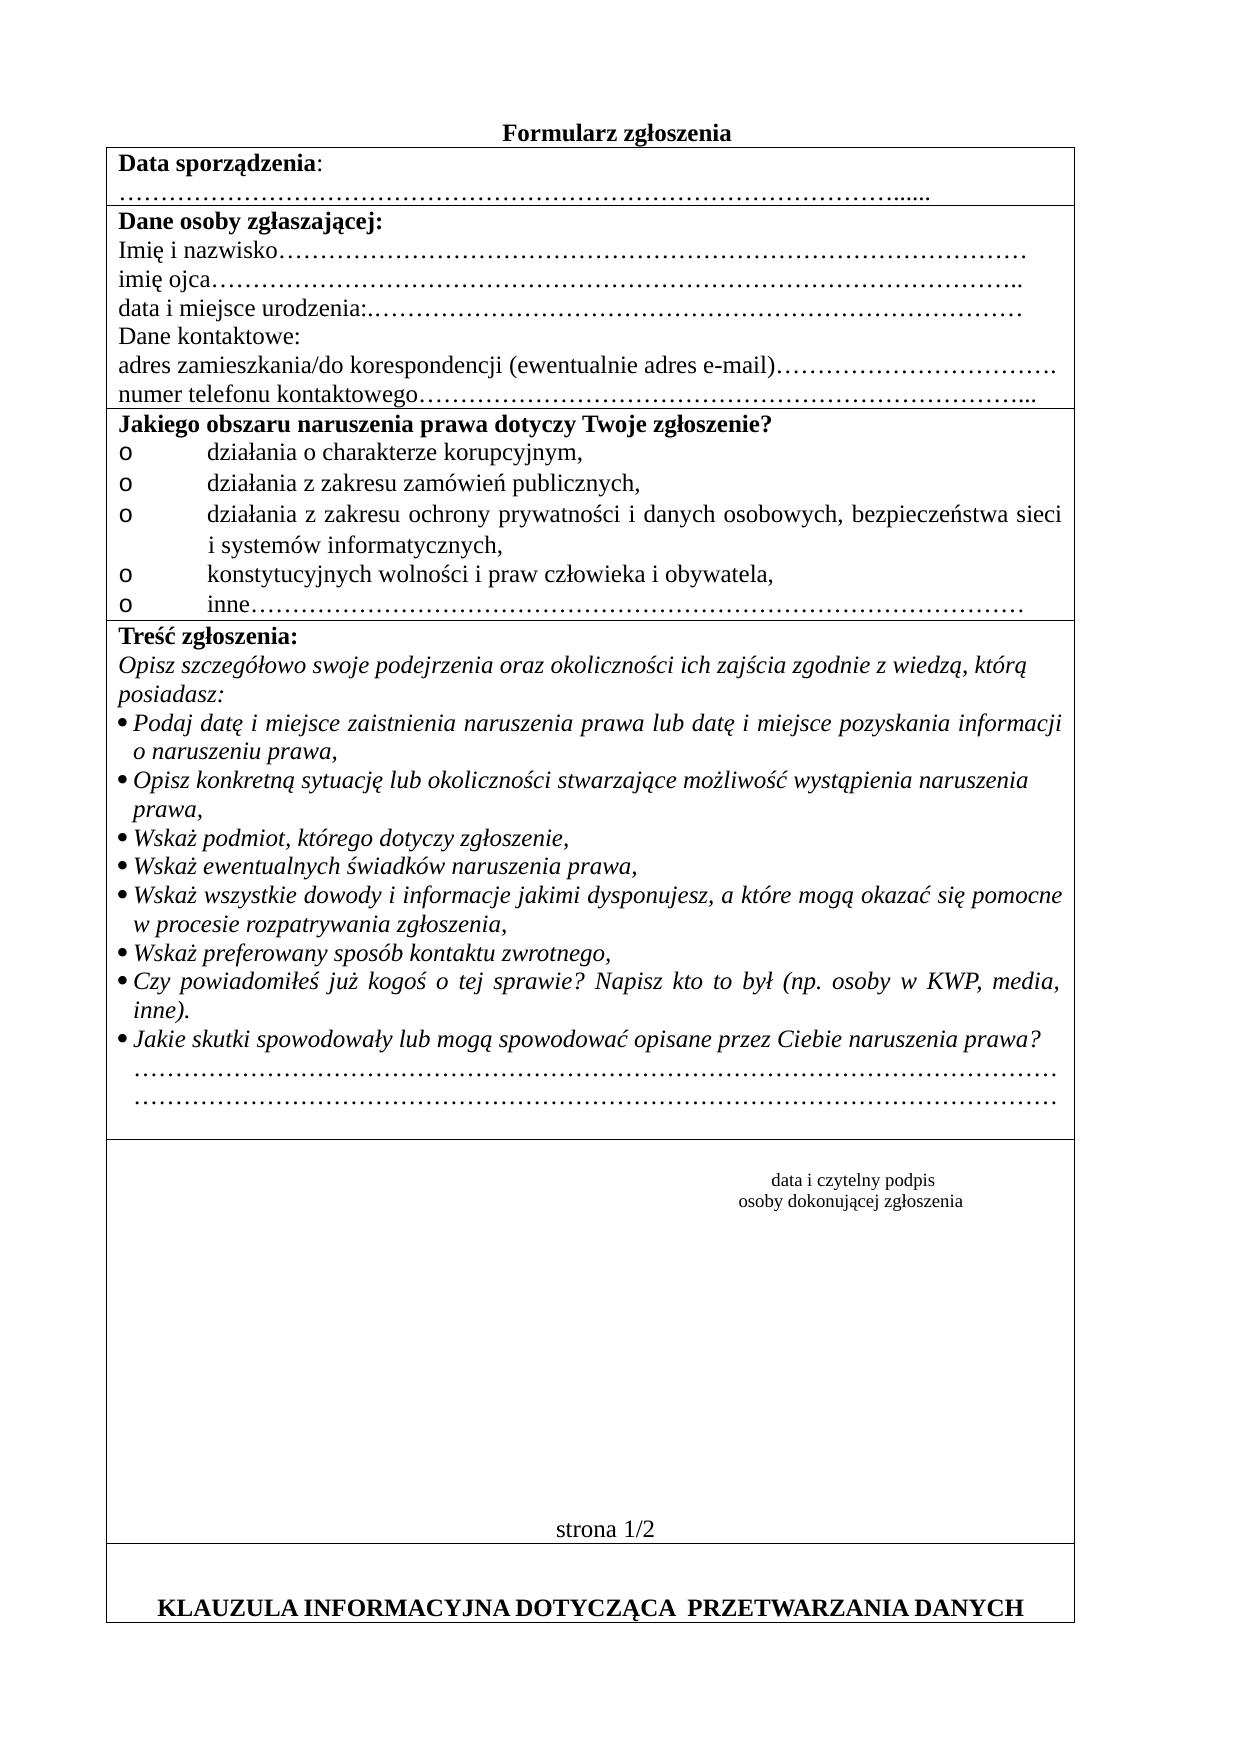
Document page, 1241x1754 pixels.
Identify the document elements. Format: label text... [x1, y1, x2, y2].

table_cell KLAUZULA INFORMACYJNA DOTYCZĄCA PRZETWARZANIA DANYCH [107, 1544, 1074, 1622]
table_cell Jakiego obszaru naruszenia prawa dotyczy Twoje zgłoszenie? działania o charakterze korupcyjnym, działania z zakresu zamówień publicznych, działania z zakresu ochrony prywatności i danych osobowych, bezpieczeństwa sieci i systemów informatycznych, konstytucyjnych wolności i praw człowieka i obywatela, inne………………………………………………………………………………… [107, 409, 1074, 620]
table_cell Treść zgłoszenia: Opisz szczegółowo swoje podejrzenia oraz okoliczności ich zajścia zgodnie z wiedzą, którą posiadasz: Podaj datę i miejsce zaistnienia naruszenia prawa lub datę i miejsce pozyskania informacji o naruszeniu prawa, Opisz konkretną sytuację lub okoliczności stwarzające możliwość wystąpienia naruszenia prawa, Wskaż podmiot, którego dotyczy zgłoszenie, Wskaż ewentualnych świadków naruszenia prawa, Wskaż wszystkie dowody i informacje jakimi dysponujesz, a które mogą okazać się pomocne w procesie rozpatrywania zgłoszenia, Wskaż preferowany sposób kontaktu zwrotnego, Czy powiadomiłeś już kogoś o tej sprawie? Napisz kto to był (np. osoby w KWP, media, inne). Jakie skutki spowodowały lub mogą spowodować opisane przez Ciebie naruszenia prawa? ………………………………………………………………………………………………… ………………………………………………………………………………………………… [107, 621, 1074, 1139]
table_cell data i czytelny podpis osoby dokonującej zgłoszenia strona 1/2 [107, 1140, 1074, 1542]
text Formularz zgłoszenia [118, 118, 1122, 147]
table_cell Dane osoby zgłaszającej: Imię i nazwisko……………………………………………………………………………… imię ojca…………………………………………………………………………………….. data i miejsce urodzenia:.…………………………………………………………………… Dane kontaktowe: adres zamieszkania/do korespondencji (ewentualnie adres e-mail)……………………………. numer telefonu kontaktowego………………………………………………………………... [107, 206, 1074, 408]
table_header Data sporządzenia:…………………………………………………………………………………...... [107, 148, 1074, 205]
